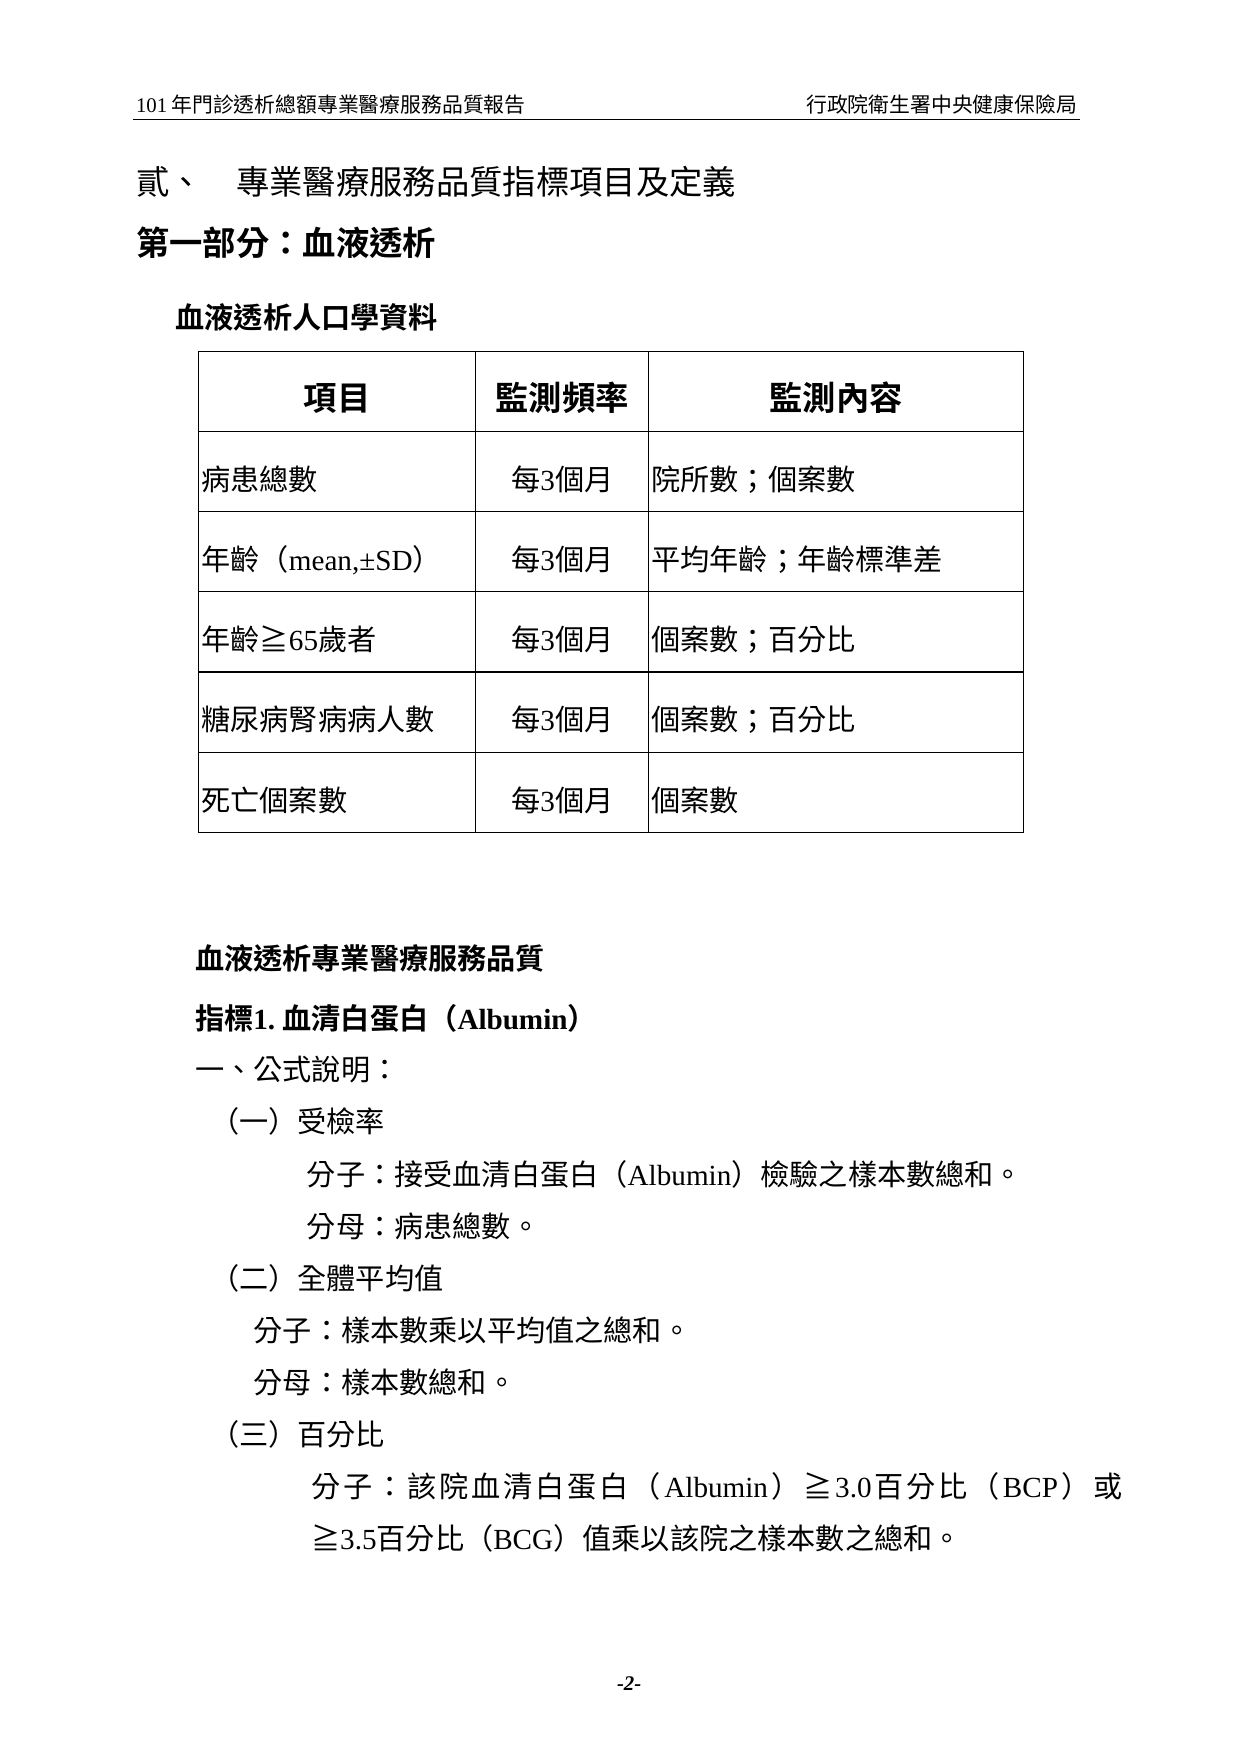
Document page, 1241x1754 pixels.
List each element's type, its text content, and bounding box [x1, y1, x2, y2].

table_cell 死亡個案數 [199, 753, 475, 832]
table_cell 每3個月 [476, 592, 648, 671]
table_cell 年齡≧65歲者 [199, 592, 475, 671]
table_header 監測頻率 [476, 352, 648, 431]
text 指標1. 血清白蛋白（Albumin） [161, 991, 1122, 1039]
table_cell 個案數；百分比 [649, 673, 1023, 752]
table_cell 個案數；百分比 [649, 592, 1023, 671]
table_cell 病患總數 [199, 432, 475, 511]
table_cell 個案數 [649, 753, 1023, 832]
table_cell 每3個月 [476, 753, 648, 832]
text 分子：該院血清白蛋白（Albumin）≧3.0百分比（BCP）或≧3.5百分比（BCG）值乘以該院之樣本數之總和。 [311, 1456, 1122, 1560]
table_cell 平均年齡；年齡標準差 [649, 512, 1023, 591]
table_cell 年齡（mean,±SD） [199, 512, 475, 591]
table_header 監測內容 [649, 352, 1023, 431]
table_cell 糖尿病腎病病人數 [199, 673, 475, 752]
text 血液透析人口學資料 [161, 290, 1122, 338]
list 公式說明： [195, 1039, 1122, 1091]
text 分母：病患總數。 [161, 1195, 1122, 1247]
table_cell 每3個月 [476, 512, 648, 591]
text 分子：接受血清白蛋白（Albumin）檢驗之樣本數總和。 [161, 1143, 1122, 1195]
list 受檢率 [210, 1091, 1122, 1143]
subtitle 專業醫療服務品質指標項目及定義 [136, 156, 1122, 204]
list 全體平均值 [210, 1247, 1122, 1299]
table_header 項目 [199, 352, 475, 431]
table_cell 每3個月 [476, 673, 648, 752]
table_cell 每3個月 [476, 432, 648, 511]
table_cell 院所數；個案數 [649, 432, 1023, 511]
list 百分比 [210, 1404, 1122, 1456]
text 血液透析專業醫療服務品質 [161, 931, 1122, 979]
text 第一部分：血液透析 [136, 217, 1122, 265]
text 分母：樣本數總和。 [210, 1352, 1122, 1404]
text 分子：樣本數乘以平均值之總和。 [210, 1299, 1122, 1352]
